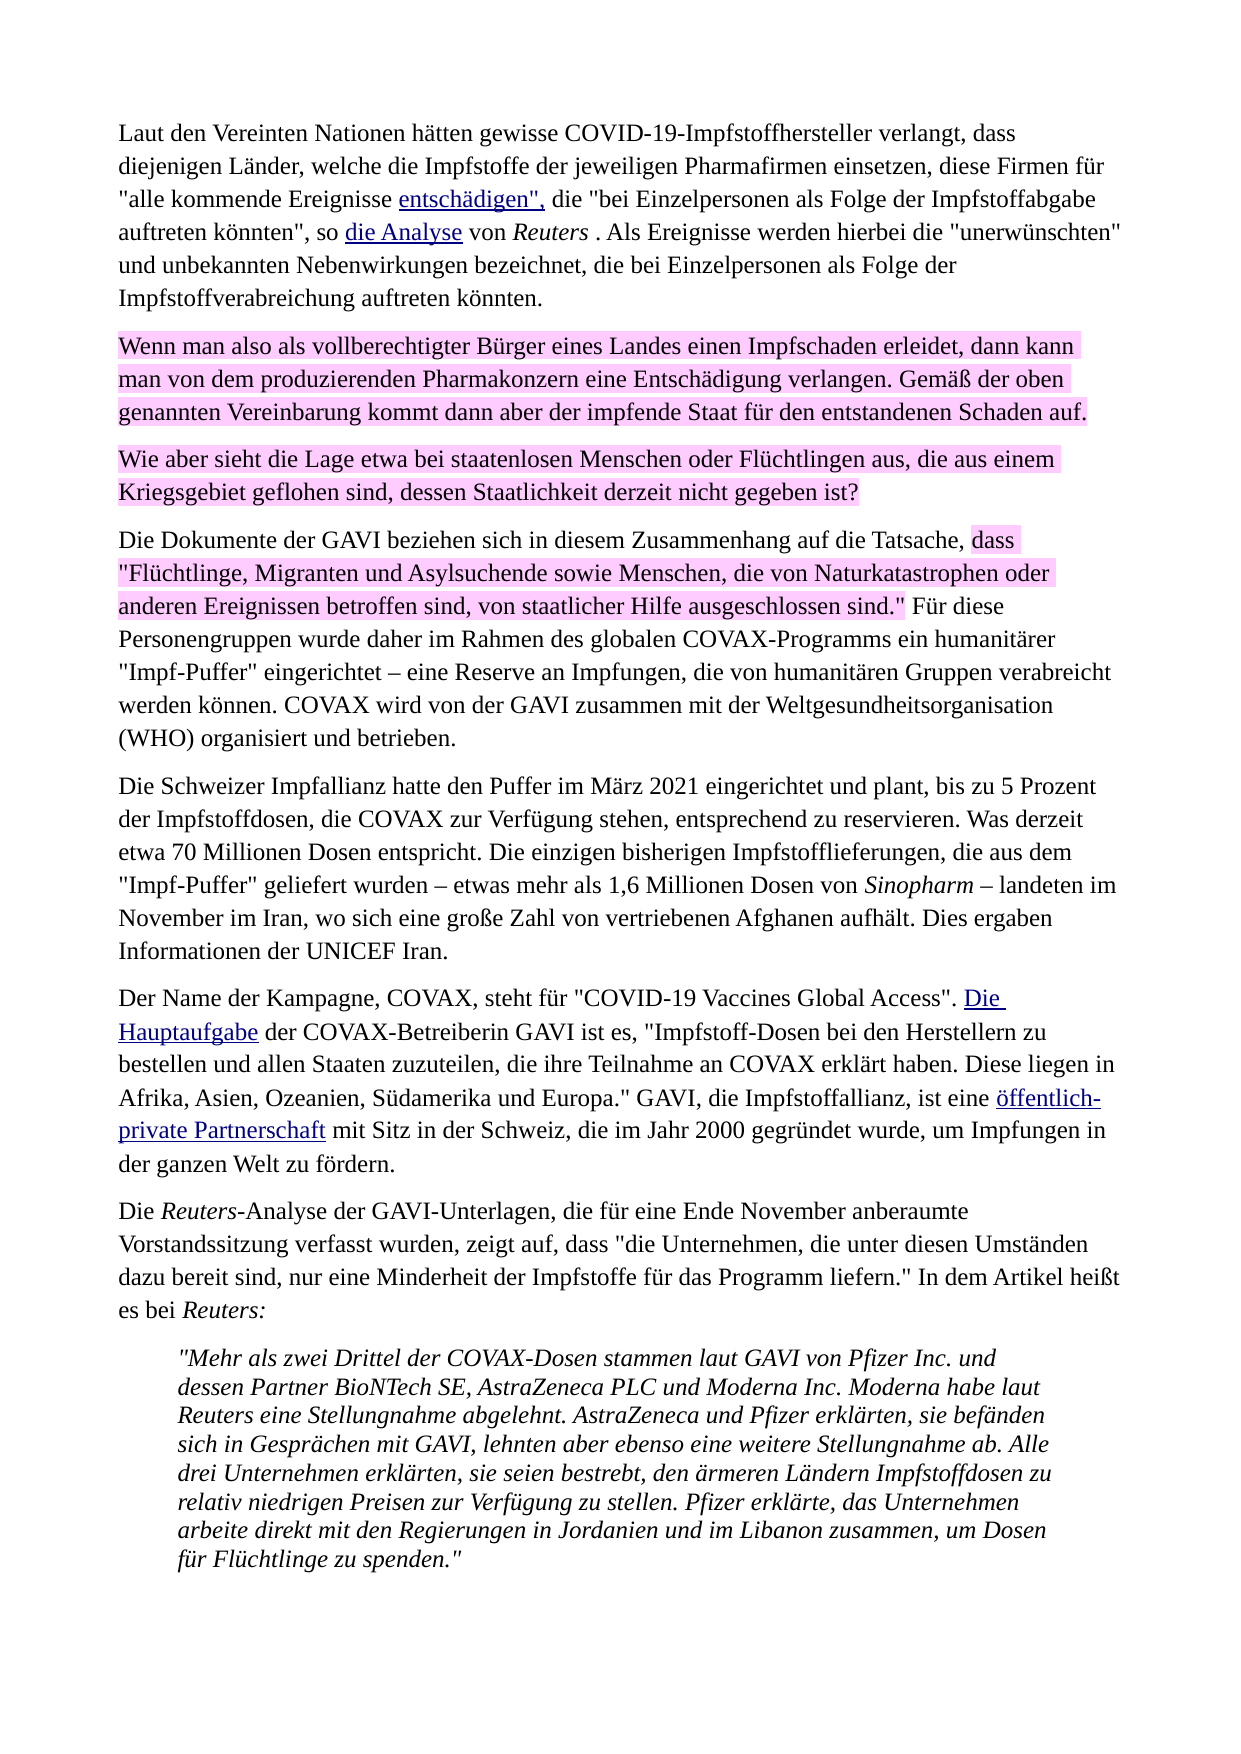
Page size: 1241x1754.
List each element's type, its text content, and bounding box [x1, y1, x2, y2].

text Die Dokumente der GAVI beziehen sich in diesem Zusammenhang auf die Tatsache, dass "Flüchtlinge, Migranten und Asylsuchende sowie Menschen, die von Naturkatastrophen oder anderen Ereignissen betroffen sind, von staatlicher Hilfe ausgeschlossen sind." Für diese Personengruppen wurde daher im Rahmen des globalen COVAX-Programms ein humanitärer "Impf-Puffer" eingerichtet – eine Reserve an Impfungen, die von humanitären Gruppen verabreicht werden können. COVAX wird von der GAVI zusammen mit der Weltgesundheitsorganisation (WHO) organisiert und betrieben. [118, 525, 1122, 752]
text Die Schweizer Impfallianz hatte den Puffer im März 2021 eingerichtet und plant, bis zu 5 Prozent der Impfstoffdosen, die COVAX zur Verfügung stehen, entsprechend zu reservieren. Was derzeit etwa 70 Millionen Dosen entspricht. Die einzigen bisherigen Impfstofflieferungen, die aus dem "Impf-Puffer" geliefert wurden – etwas mehr als 1,6 Millionen Dosen von Sinopharm – landeten im November im Iran, wo sich eine große Zahl von vertriebenen Afghanen aufhält. Dies ergaben Informationen der UNICEF Iran. [118, 771, 1122, 965]
text Der Name der Kampagne, COVAX, steht für "COVID-19 Vaccines Global Access". Die Hauptaufgabe der COVAX-Betreiberin GAVI ist es, "Impfstoff-Dosen bei den Herstellern zu bestellen und allen Staaten zuzuteilen, die ihre Teilnahme an COVAX erklärt haben. Diese liegen in Afrika, Asien, Ozeanien, Südamerika und Europa." GAVI, die Impfstoffallianz, ist eine öffentlich-private Partnerschaft mit Sitz in der Schweiz, die im Jahr 2000 gegründet wurde, um Impfungen in der ganzen Welt zu fördern. [118, 983, 1122, 1177]
text Laut den Vereinten Nationen hätten gewisse COVID-19-Impfstoffhersteller verlangt, dass diejenigen Länder, welche die Impfstoffe der jeweiligen Pharmafirmen einsetzen, diese Firmen für "alle kommende Ereignisse entschädigen", die "bei Einzelpersonen als Folge der Impfstoffabgabe auftreten könnten", so die Analyse von Reuters . Als Ereignisse werden hierbei die "unerwünschten" und unbekannten Nebenwirkungen bezeichnet, die bei Einzelpersonen als Folge der Impfstoffverabreichung auftreten könnten. [118, 118, 1122, 312]
text Wie aber sieht die Lage etwa bei staatenlosen Menschen oder Flüchtlingen aus, die aus einem Kriegsgebiet geflohen sind, dessen Staatlichkeit derzeit nicht gegeben ist? [118, 444, 1122, 506]
text Die Reuters-Analyse der GAVI-Unterlagen, die für eine Ende November anberaumte Vorstandssitzung verfasst wurden, zeigt auf, dass "die Unternehmen, die unter diesen Umständen dazu bereit sind, nur eine Minderheit der Impfstoffe für das Programm liefern." In dem Artikel heißt es bei Reuters: [118, 1196, 1122, 1324]
text "Mehr als zwei Drittel der COVAX-Dosen stammen laut GAVI von Pfizer Inc. und dessen Partner BioNTech SE, AstraZeneca PLC und Moderna Inc. Moderna habe laut Reuters eine Stellungnahme abgelehnt. AstraZeneca und Pfizer erklärten, sie befänden sich in Gesprächen mit GAVI, lehnten aber ebenso eine weitere Stellungnahme ab. Alle drei Unternehmen erklärten, sie seien bestrebt, den ärmeren Ländern Impfstoffdosen zu relativ niedrigen Preisen zur Verfügung zu stellen. Pfizer erklärte, das Unternehmen arbeite direkt mit den Regierungen in Jordanien und im Libanon zusammen, um Dosen für Flüchtlinge zu spenden." [177, 1343, 1063, 1573]
text Wenn man also als vollberechtigter Bürger eines Landes einen Impfschaden erleidet, dann kann man von dem produzierenden Pharmakonzern eine Entschädigung verlangen. Gemäß der oben genannten Vereinbarung kommt dann aber der impfende Staat für den entstandenen Schaden auf. [118, 331, 1122, 426]
